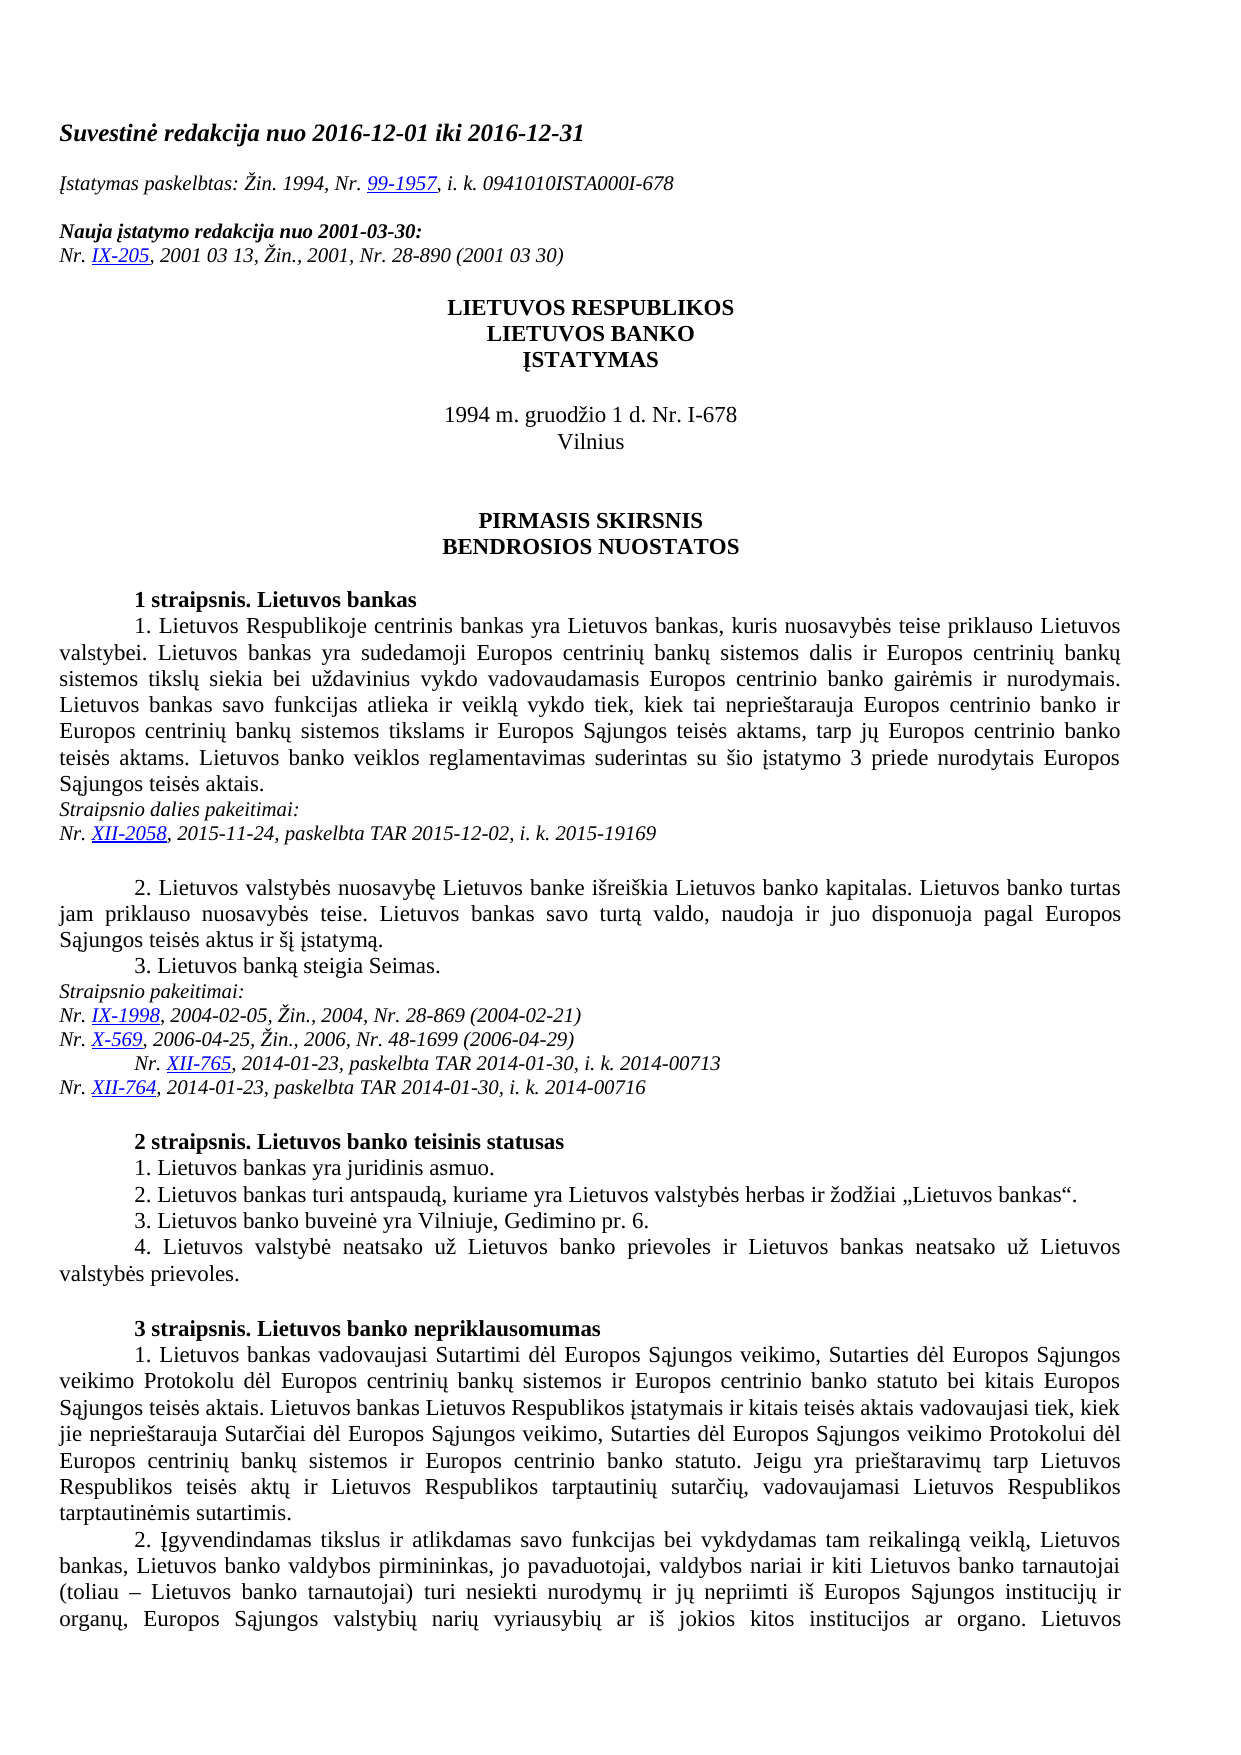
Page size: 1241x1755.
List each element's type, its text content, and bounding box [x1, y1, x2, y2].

text 3. Lietuvos banką steigia Seimas. [59, 953, 1122, 979]
text Nr. XII-2058, 2015-11-24, paskelbta TAR 2015-12-02, i. k. 2015-19169 [59, 821, 1122, 845]
text 1994 m. gruodžio 1 d. Nr. I-678 Vilnius [59, 401, 1122, 480]
text Nr. IX-205, 2001 03 13, Žin., 2001, Nr. 28-890 (2001 03 30) [59, 243, 1122, 267]
text Straipsnio dalies pakeitimai: [59, 797, 1122, 821]
text 3 straipsnis. Lietuvos banko nepriklausomumas [59, 1315, 1122, 1341]
text BENDROSIOS NUOSTATOS [59, 533, 1122, 559]
text 1. Lietuvos Respublikoje centrinis bankas yra Lietuvos bankas, kuris nuosavybės teise priklauso Lietuvos valstybei. Lietuvos bankas yra sudedamoji Europos centrinių bankų sistemos dalis ir Europos centrinių bankų sistemos tikslų siekia bei uždavinius vykdo vadovaudamasis Europos centrinio banko gairėmis ir nurodymais. Lietuvos bankas savo funkcijas atlieka ir veiklą vykdo tiek, kiek tai neprieštarauja Europos centrinio banko ir Europos centrinių bankų sistemos tikslams ir Europos Sąjungos teisės aktams, tarp jų Europos centrinio banko teisės aktams. Lietuvos banko veiklos reglamentavimas suderintas su šio įstatymo 3 priede nurodytais Europos Sąjungos teisės aktais. [59, 612, 1122, 797]
text Nr. IX-1998, 2004-02-05, Žin., 2004, Nr. 28-869 (2004-02-21) [59, 1003, 1122, 1027]
text 3. Lietuvos banko buveinė yra Vilniuje, Gedimino pr. 6. [59, 1207, 1122, 1233]
text Nauja įstatymo redakcija nuo 2001-03-30: [59, 219, 1122, 243]
text LIETUVOS RESPUBLIKOS LIETUVOS BANKO ĮSTATYMAS [59, 293, 1122, 401]
text Nr. XII-764, 2014-01-23, paskelbta TAR 2014-01-30, i. k. 2014-00716 [59, 1075, 1122, 1099]
text Suvestinė redakcija nuo 2016-12-01 iki 2016-12-31 [59, 118, 1122, 147]
subtitle PIRMASIS SKIRSNIS [59, 507, 1122, 533]
text 1. Lietuvos bankas yra juridinis asmuo. [59, 1154, 1122, 1181]
text Nr. X-569, 2006-04-25, Žin., 2006, Nr. 48-1699 (2006-04-29) [59, 1027, 1122, 1051]
text 2. Lietuvos valstybės nuosavybę Lietuvos banke išreiškia Lietuvos banko kapitalas. Lietuvos banko turtas jam priklauso nuosavybės teise. Lietuvos bankas savo turtą valdo, naudoja ir juo disponuoja pagal Europos Sąjungos teisės aktus ir šį įstatymą. [59, 873, 1122, 953]
text 4. Lietuvos valstybė neatsako už Lietuvos banko prievoles ir Lietuvos bankas neatsako už Lietuvos valstybės prievoles. [59, 1233, 1122, 1286]
text Straipsnio pakeitimai: [59, 979, 1122, 1003]
text 1 straipsnis. Lietuvos bankas [59, 586, 1122, 612]
text Įstatymas paskelbtas: Žin. 1994, Nr. 99-1957, i. k. 0941010ISTA000I-678 [59, 171, 1122, 195]
text 2. Įgyvendindamas tikslus ir atlikdamas savo funkcijas bei vykdydamas tam reikalingą veiklą, Lietuvos bankas, Lietuvos banko valdybos pirmininkas, jo pavaduotojai, valdybos nariai ir kiti Lietuvos banko tarnautojai (toliau – Lietuvos banko tarnautojai) turi nesiekti nurodymų ir jų nepriimti iš Europos Sąjungos institucijų ir organų, Europos Sąjungos valstybių narių vyriausybių ar iš jokios kitos institucijos ar organo. Lietuvos [59, 1526, 1122, 1631]
text Nr. XII-765, 2014-01-23, paskelbta TAR 2014-01-30, i. k. 2014-00713 [59, 1051, 1122, 1075]
text 2 straipsnis. Lietuvos banko teisinis statusas [59, 1128, 1122, 1154]
text 2. Lietuvos bankas turi antspaudą, kuriame yra Lietuvos valstybės herbas ir žodžiai „Lietuvos bankas“. [59, 1181, 1122, 1207]
text 1. Lietuvos bankas vadovaujasi Sutartimi dėl Europos Sąjungos veikimo, Sutarties dėl Europos Sąjungos veikimo Protokolu dėl Europos centrinių bankų sistemos ir Europos centrinio banko statuto bei kitais Europos Sąjungos teisės aktais. Lietuvos bankas Lietuvos Respublikos įstatymais ir kitais teisės aktais vadovaujasi tiek, kiek jie neprieštarauja Sutarčiai dėl Europos Sąjungos veikimo, Sutarties dėl Europos Sąjungos veikimo Protokolui dėl Europos centrinių bankų sistemos ir Europos centrinio banko statuto. Jeigu yra prieštaravimų tarp Lietuvos Respublikos teisės aktų ir Lietuvos Respublikos tarptautinių sutarčių, vadovaujamasi Lietuvos Respublikos tarptautinėmis sutartimis. [59, 1341, 1122, 1526]
